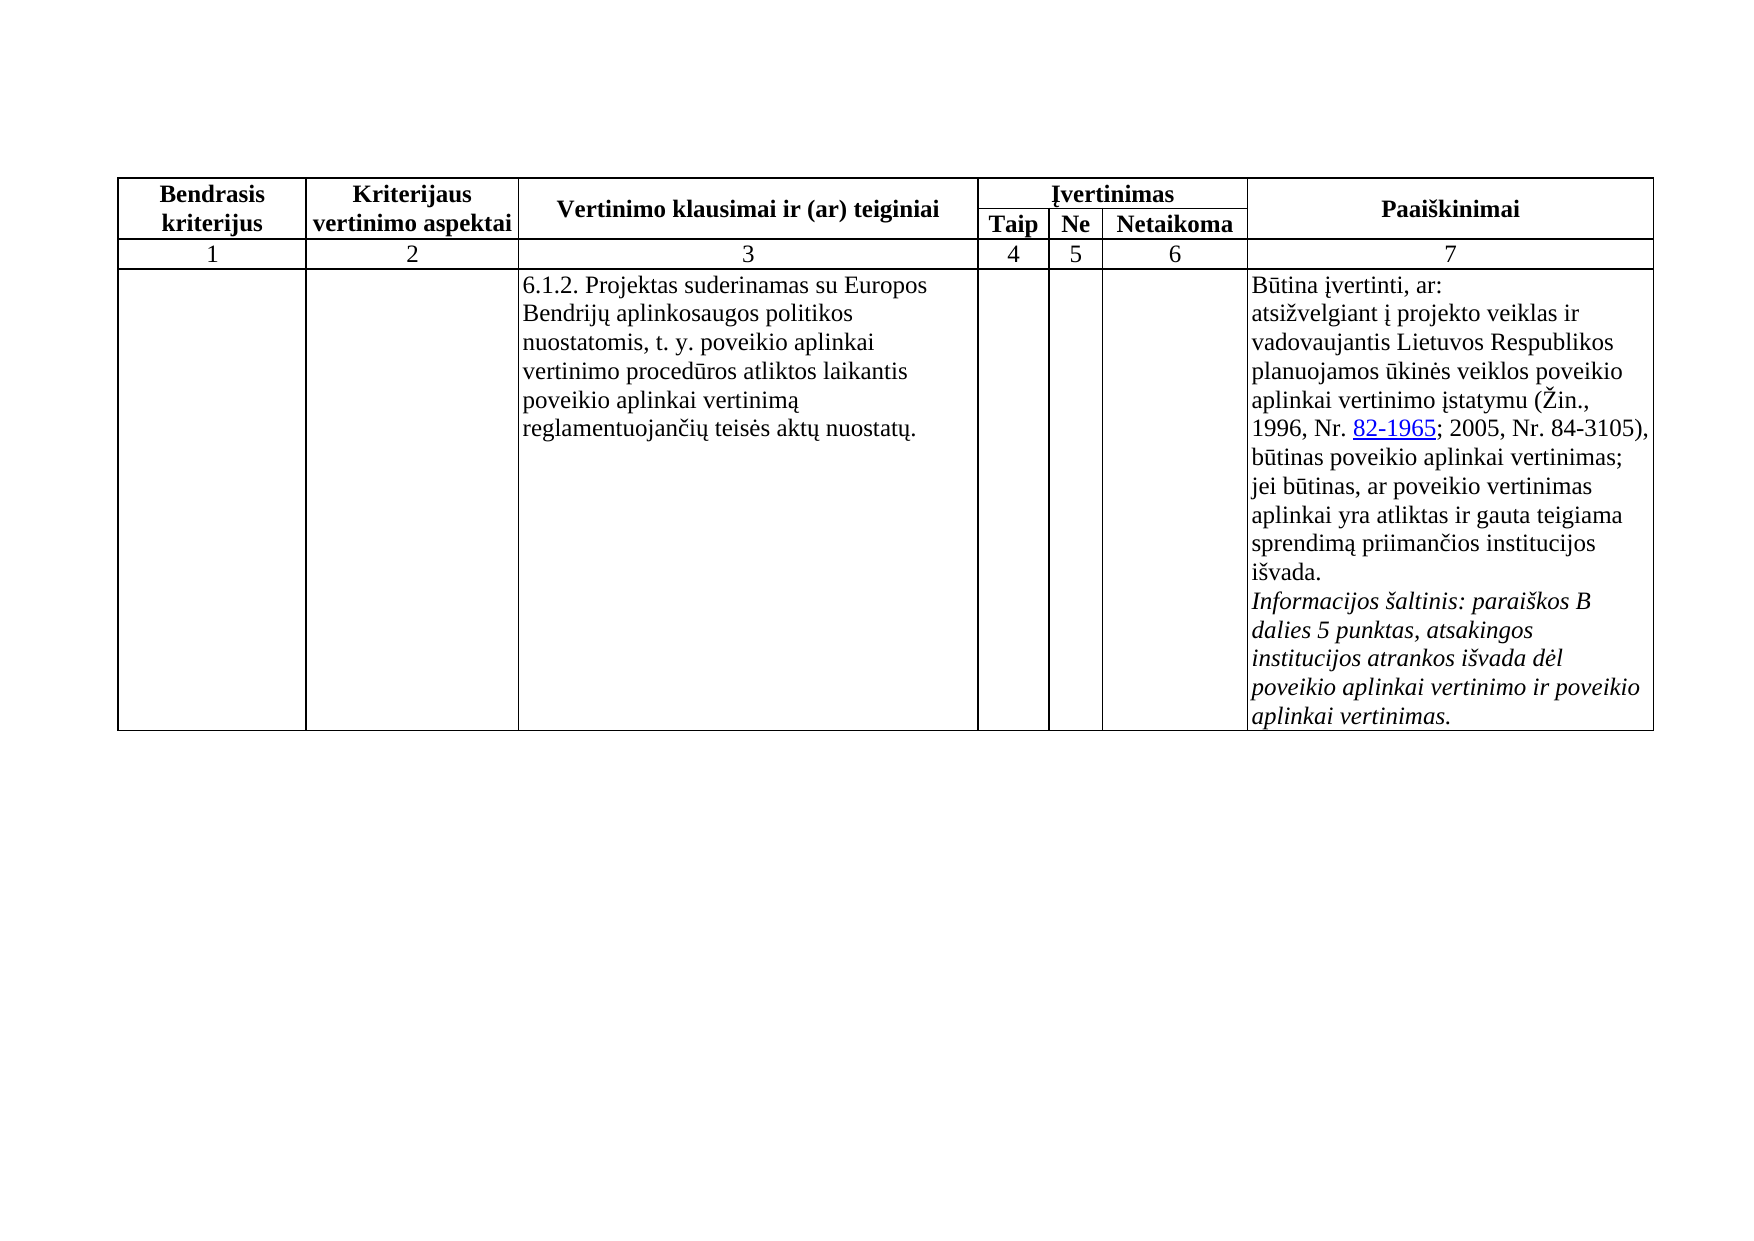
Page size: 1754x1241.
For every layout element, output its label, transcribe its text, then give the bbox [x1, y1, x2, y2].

table_cell Ne [1050, 209, 1102, 238]
table_cell 7 [1248, 240, 1653, 268]
table_cell 2 [307, 240, 518, 268]
table_header Bendrasis kriterijus [119, 179, 305, 238]
table_header Kriterijaus vertinimo aspektai [307, 179, 518, 238]
table_header Įvertinimas [979, 179, 1247, 207]
table_cell 1 [119, 240, 305, 268]
table_cell [119, 270, 305, 730]
table_cell Netaikoma [1103, 209, 1247, 238]
table_cell 5 [1050, 240, 1102, 268]
table_cell [1103, 270, 1247, 730]
table_cell Taip [979, 209, 1048, 238]
table_cell [307, 270, 518, 730]
table_header Paaiškinimai [1248, 179, 1653, 238]
table_cell [979, 270, 1048, 730]
table_cell 3 [519, 240, 977, 268]
table_cell 4 [979, 240, 1048, 268]
table_cell 6 [1103, 240, 1247, 268]
table_cell Būtina įvertinti, ar: atsižvelgiant į projekto veiklas ir vadovaujantis Lietuvos Respublikos planuojamos ūkinės veiklos poveikio aplinkai vertinimo įstatymu (Žin., 1996, Nr. 82-1965; 2005, Nr. 84-3105), būtinas poveikio aplinkai vertinimas; jei būtinas, ar poveikio vertinimas aplinkai yra atliktas ir gauta teigiama sprendimą priimančios institucijos išvada. Informacijos šaltinis: paraiškos B dalies 5 punktas, atsakingos institucijos atrankos išvada dėl poveikio aplinkai vertinimo ir poveikio aplinkai vertinimas. [1248, 270, 1653, 730]
table_cell 6.1.2. Projektas suderinamas su Europos Bendrijų aplinkosaugos politikos nuostatomis, t. y. poveikio aplinkai vertinimo procedūros atliktos laikantis poveikio aplinkai vertinimą reglamentuojančių teisės aktų nuostatų. [519, 270, 977, 730]
table_cell [1050, 270, 1102, 730]
table_header Vertinimo klausimai ir (ar) teiginiai [519, 179, 977, 238]
